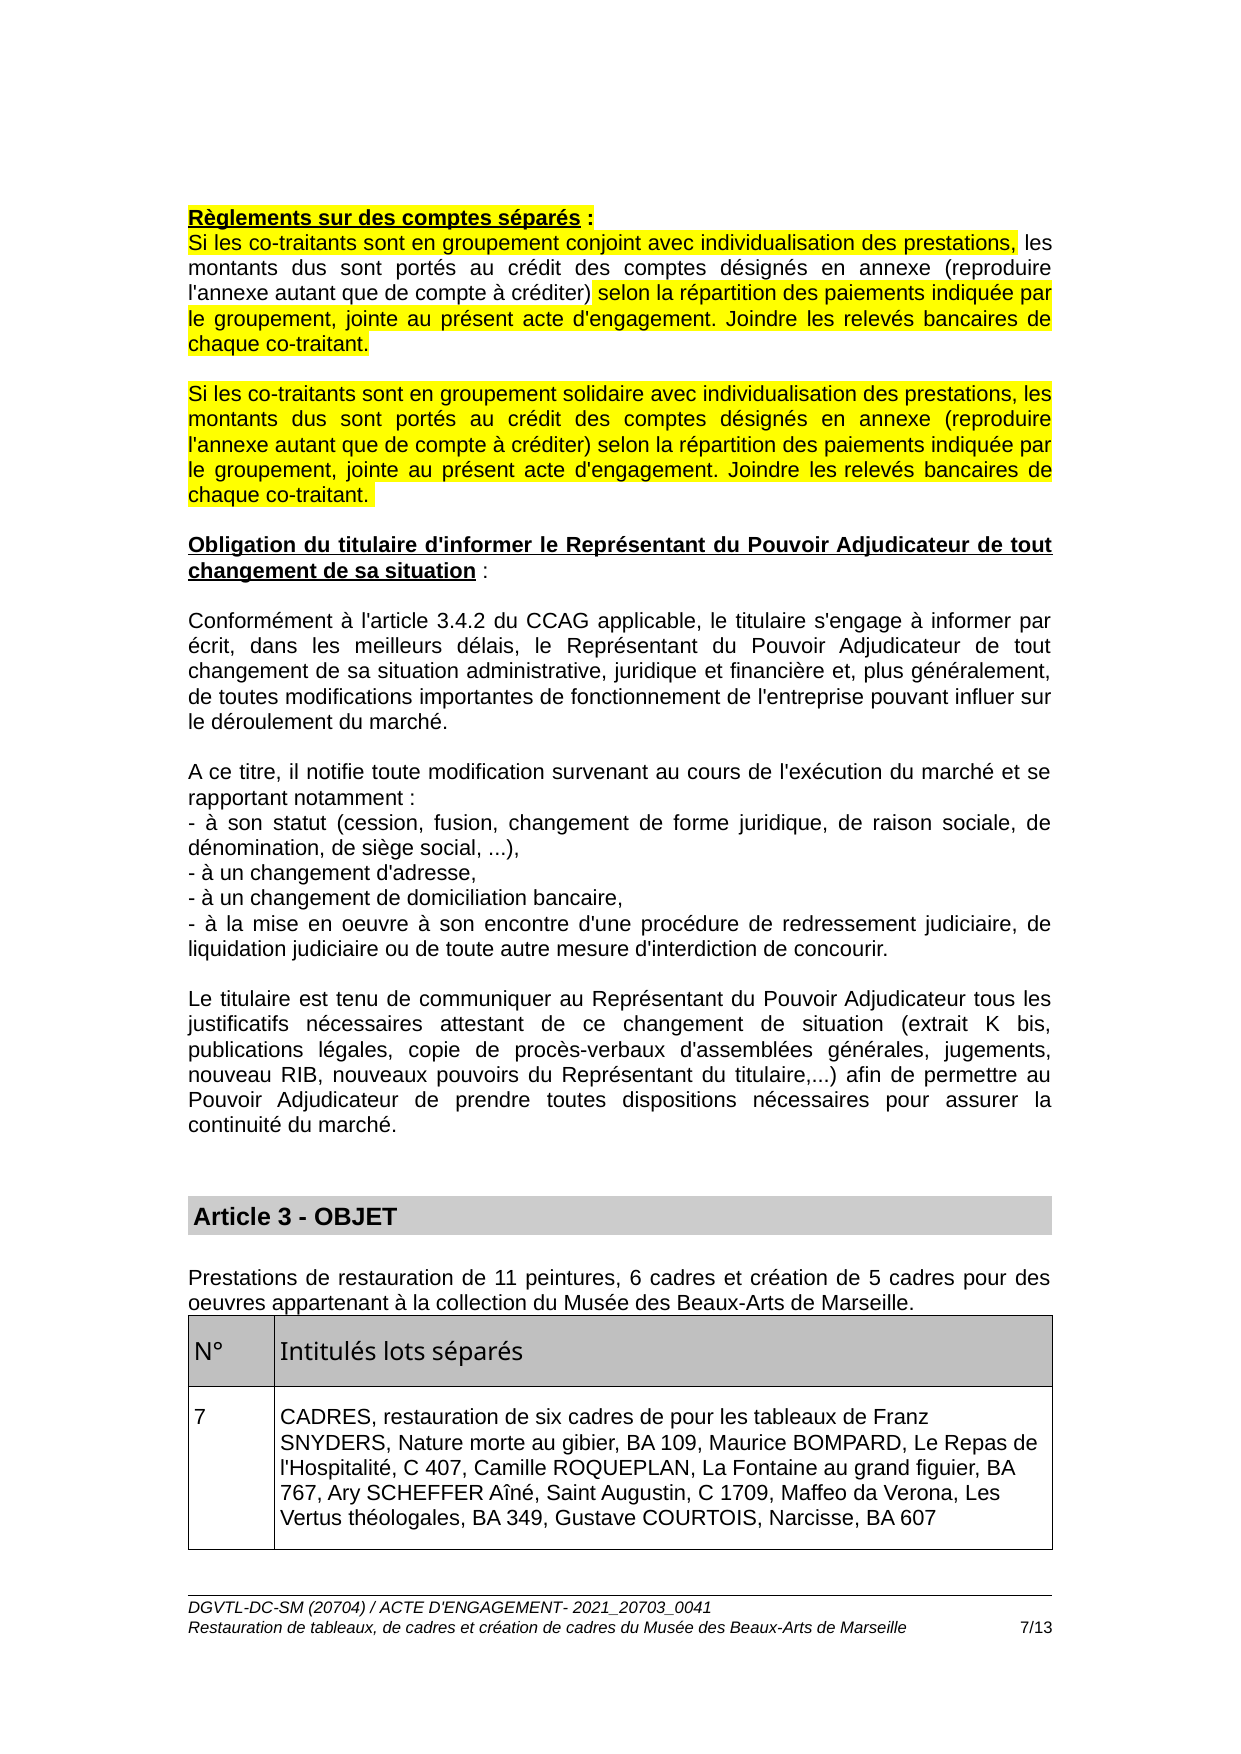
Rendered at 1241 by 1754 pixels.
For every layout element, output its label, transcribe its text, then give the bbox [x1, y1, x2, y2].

text Si les co-traitants sont en groupement solidaire avec individualisation des prestations, les montants dus sont portés au crédit des comptes désignés en annexe (reproduire l'annexe autant que de compte à créditer) selon la répartition des paiements indiquée par le groupement, jointe au présent acte d'engagement. Joindre les relevés bancaires de chaque co-traitant. [188, 381, 1052, 507]
text - à la mise en oeuvre à son encontre d'une procédure de redressement judiciaire, de liquidation judiciaire ou de toute autre mesure d'interdiction de concourir. [188, 910, 1052, 961]
text - à un changement d'adresse, [188, 860, 1052, 885]
table_header N° [189, 1316, 274, 1386]
text Obligation du titulaire d'informer le Représentant du Pouvoir Adjudicateur de tout [188, 532, 1052, 554]
text A ce titre, il notifie toute modification survenant au cours de l'exécution du marché et se rapportant notamment : [188, 759, 1052, 809]
table_header Intitulés lots séparés [275, 1316, 1052, 1386]
text Règlements sur des comptes séparés : [188, 204, 1052, 230]
text Si les co-traitants sont en groupement conjoint avec individualisation des prestations, les montants dus sont portés au crédit des comptes désignés en annexe (reproduire l'annexe autant que de compte à créditer) selon la répartition des paiements indiquée par le groupement, jointe au présent acte d'engagement. Joindre les relevés bancaires de chaque co-traitant. [188, 230, 1052, 356]
text - à un changement de domiciliation bancaire, [188, 885, 1052, 910]
text - à son statut (cession, fusion, changement de forme juridique, de raison sociale, de dénomination, de siège social, ...), [188, 809, 1052, 860]
table_cell CADRES, restauration de six cadres de pour les tableaux de Franz SNYDERS, Nature morte au gibier, BA 109, Maurice BOMPARD, Le Repas de l'Hospitalité, C 407, Camille ROQUEPLAN, La Fontaine au grand figuier, BA 767, Ary SCHEFFER Aîné, Saint Augustin, C 1709, Maffeo da Verona, Les Vertus théologales, BA 349, Gustave COURTOIS, Narcisse, BA 607 [275, 1387, 1052, 1548]
subtitle OBJET [190, 1199, 1050, 1233]
text changement de sa situation : [188, 555, 1052, 583]
table_cell 7 [189, 1387, 274, 1548]
text Conformément à l'article 3.4.2 du CCAG applicable, le titulaire s'engage à informer par écrit, dans les meilleurs délais, le Représentant du Pouvoir Adjudicateur de tout changement de sa situation administrative, juridique et financière et, plus généralement, de toutes modifications importantes de fonctionnement de l'entreprise pouvant influer sur le déroulement du marché. [188, 608, 1052, 734]
text Prestations de restauration de 11 peintures, 6 cadres et création de 5 cadres pour des oeuvres appartenant à la collection du Musée des Beaux-Arts de Marseille. [188, 1265, 1052, 1315]
text Le titulaire est tenu de communiquer au Représentant du Pouvoir Adjudicateur tous les justificatifs nécessaires attestant de ce changement de situation (extrait K bis, publications légales, copie de procès-verbaux d'assemblées générales, jugements, nouveau RIB, nouveaux pouvoirs du Représentant du titulaire,...) afin de permettre au Pouvoir Adjudicateur de prendre toutes dispositions nécessaires pour assurer la continuité du marché. [188, 986, 1052, 1137]
